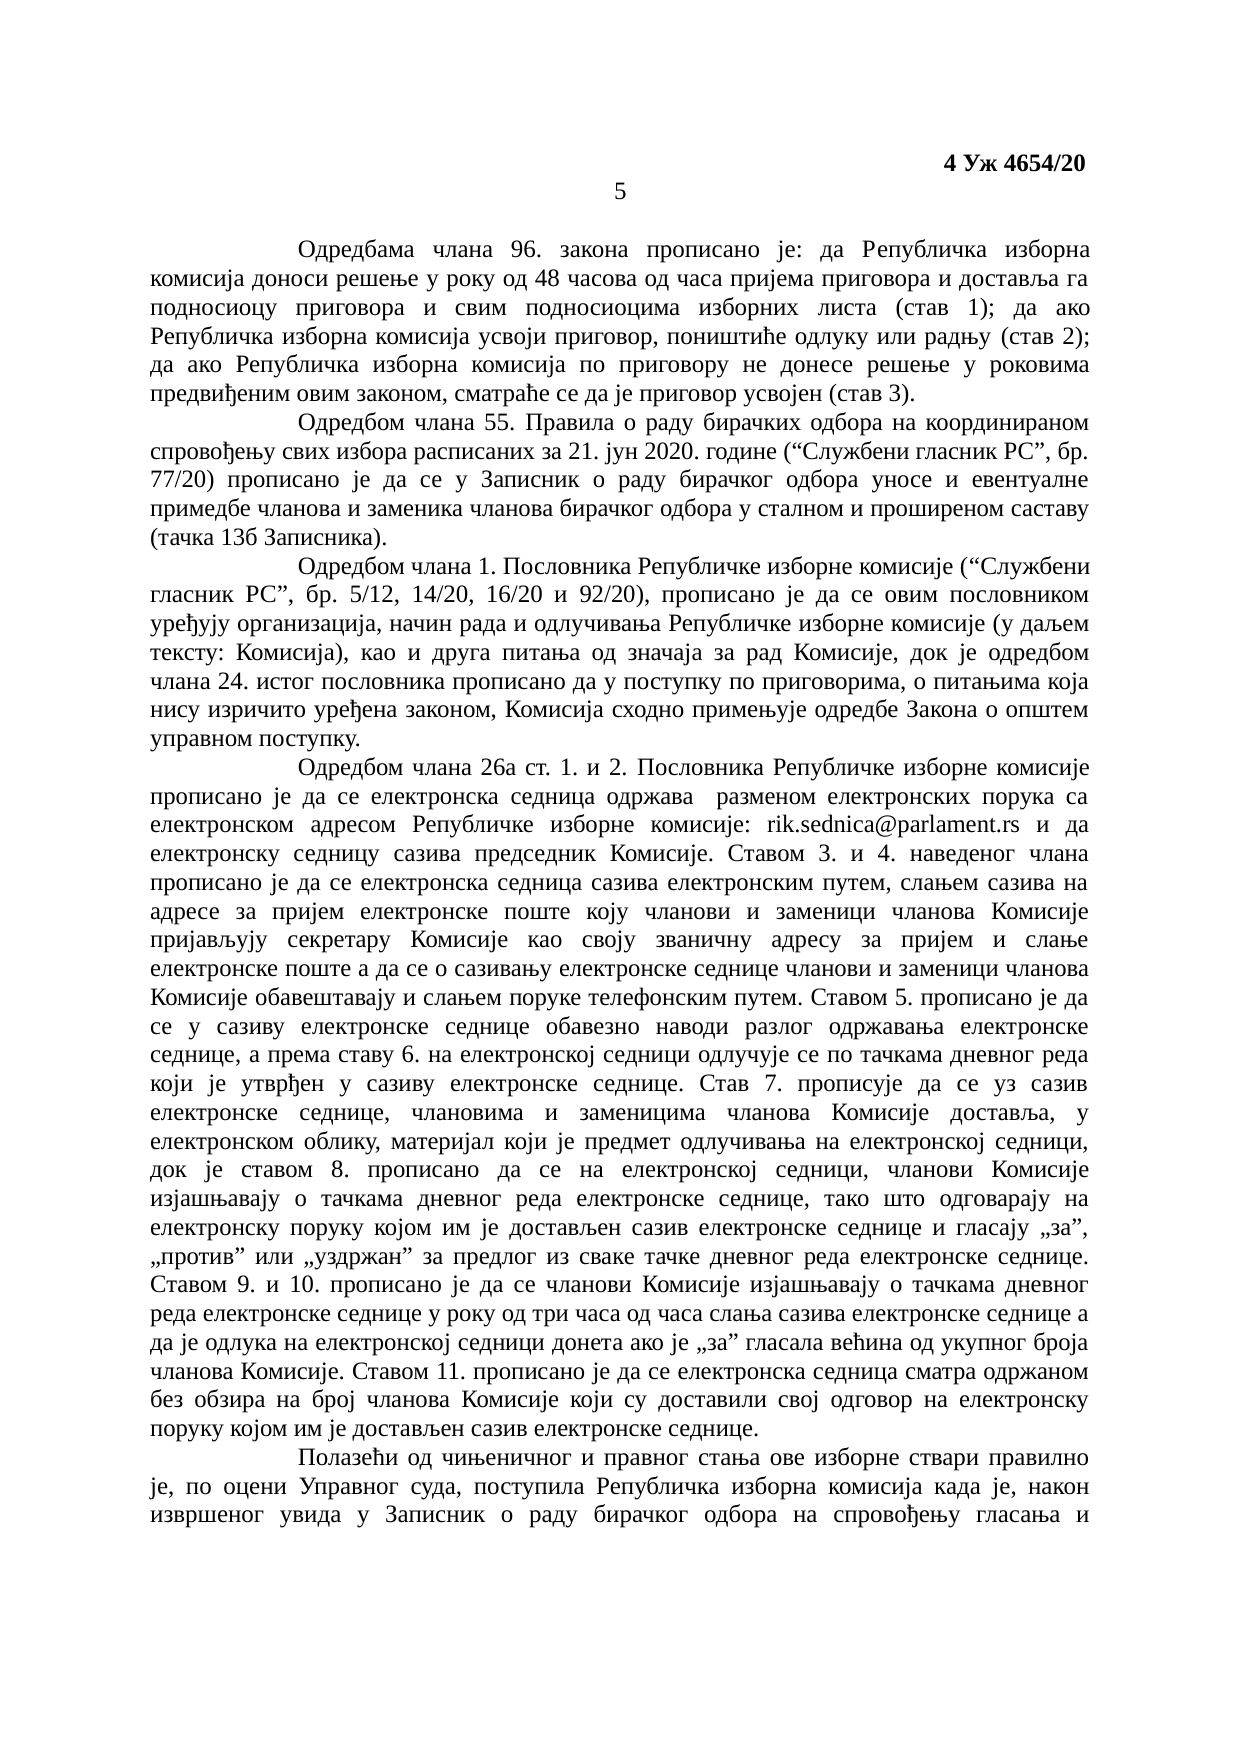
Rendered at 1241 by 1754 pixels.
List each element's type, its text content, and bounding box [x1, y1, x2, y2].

text Полазећи од чињеничног и правног стања ове изборне ствари правилно је, по оцени Управног суда, поступила Републичка изборна комисија када је, након извршеног увида у Записник о раду бирачког одбора на спровођењу гласања и [150, 1442, 1090, 1528]
text Одредбом члана 26а ст. 1. и 2. Пословника Републичке изборне комисије прописано је да се електронска седница одржава разменом електронских порука са електронском адресом Републичке изборне комисије: rik.sednica@parlament.rs и да електронску седницу сазива председник Комисије. Ставом 3. и 4. наведеног члана прописано је да се електронска седница сазива електронским путем, слањем сазива на адресе за пријем електронске поште коју чланови и заменици чланова Комисије пријављују секретару Комисије као своју званичну адресу за пријем и слање електронске поште а да се о сазивању електронске седнице чланови и заменици чланова Комисије обавештавају и слањем поруке телефонским путем. Ставом 5. прописано је да се у сазиву електронске седнице обавезно наводи разлог одржавања електронске седнице, а према ставу 6. на електронској седници одлучује се по тачкама дневног реда који је утврђен у сазиву електронске седнице. Став 7. прописује да се уз сазив електронске седнице, члановима и заменицима чланова Комисије доставља, у електронском облику, материјал који је предмет одлучивања на електронској седници, док је ставом 8. прописано да се на електронској седници, чланови Комисије изјашњавају о тачкама дневног реда електронске седнице, тако што одговарају на електронску поруку којом им је достављен сазив електронске седнице и гласају „за”, „против” или „уздржан” за предлог из сваке тачке дневног реда електронске седнице. Ставом 9. и 10. прописано је да се чланови Комисије изјашњавају о тачкама дневног реда електронске седнице у року од три часа од часа слања сазива електронске седнице а да је одлука на електронској седници донета ако је „за” гласала већина од укупног броја чланова Комисије. Ставом 11. прописано је да се електронска седница сматра одржаном без обзира на број чланова Комисије који су доставили свој одговор на електронску поруку којом им је достављен сазив електронске седнице. [150, 752, 1090, 1442]
text Одредбом члана 55. Правила о раду бирачких одбора на координираном спровођењу свих избора расписаних за 21. јун 2020. године (“Службени гласник РС”, бр. 77/20) прописано је да се у Записник о раду бирачког одбора уносе и евентуалне примедбе чланова и заменика чланова бирачког одбора у сталном и проширеном саставу (тачка 13б Записника). [150, 407, 1090, 551]
text Одредбом члана 1. Пословника Републичке изборне комисије (“Службени гласник РС”, бр. 5/12, 14/20, 16/20 и 92/20), прописано је да се овим пословником уређују организација, начин рада и одлучивања Републичке изборне комисије (у даљем тексту: Комисија), као и друга питања од значаја за рад Комисије, док је одредбом члана 24. истог пословника прописано да у поступку по приговорима, о питањима која нису изричито уређена законом, Комисија сходно примењује одредбе Закона о општем управном поступку. [150, 551, 1090, 752]
text Одредбама члана 96. закона прописано је: да Републичка изборна комисија доноси решење у року од 48 часова од часа пријема приговора и доставља га подносиоцу приговора и свим подносиоцима изборних листа (став 1); да ако Републичка изборна комисија усвоји приговор, поништиће одлуку или радњу (став 2); да ако Републичка изборна комисија по приговору не донесе решење у роковима предвиђеним овим законом, сматраће се да је приговор усвојен (став 3). [150, 234, 1090, 407]
